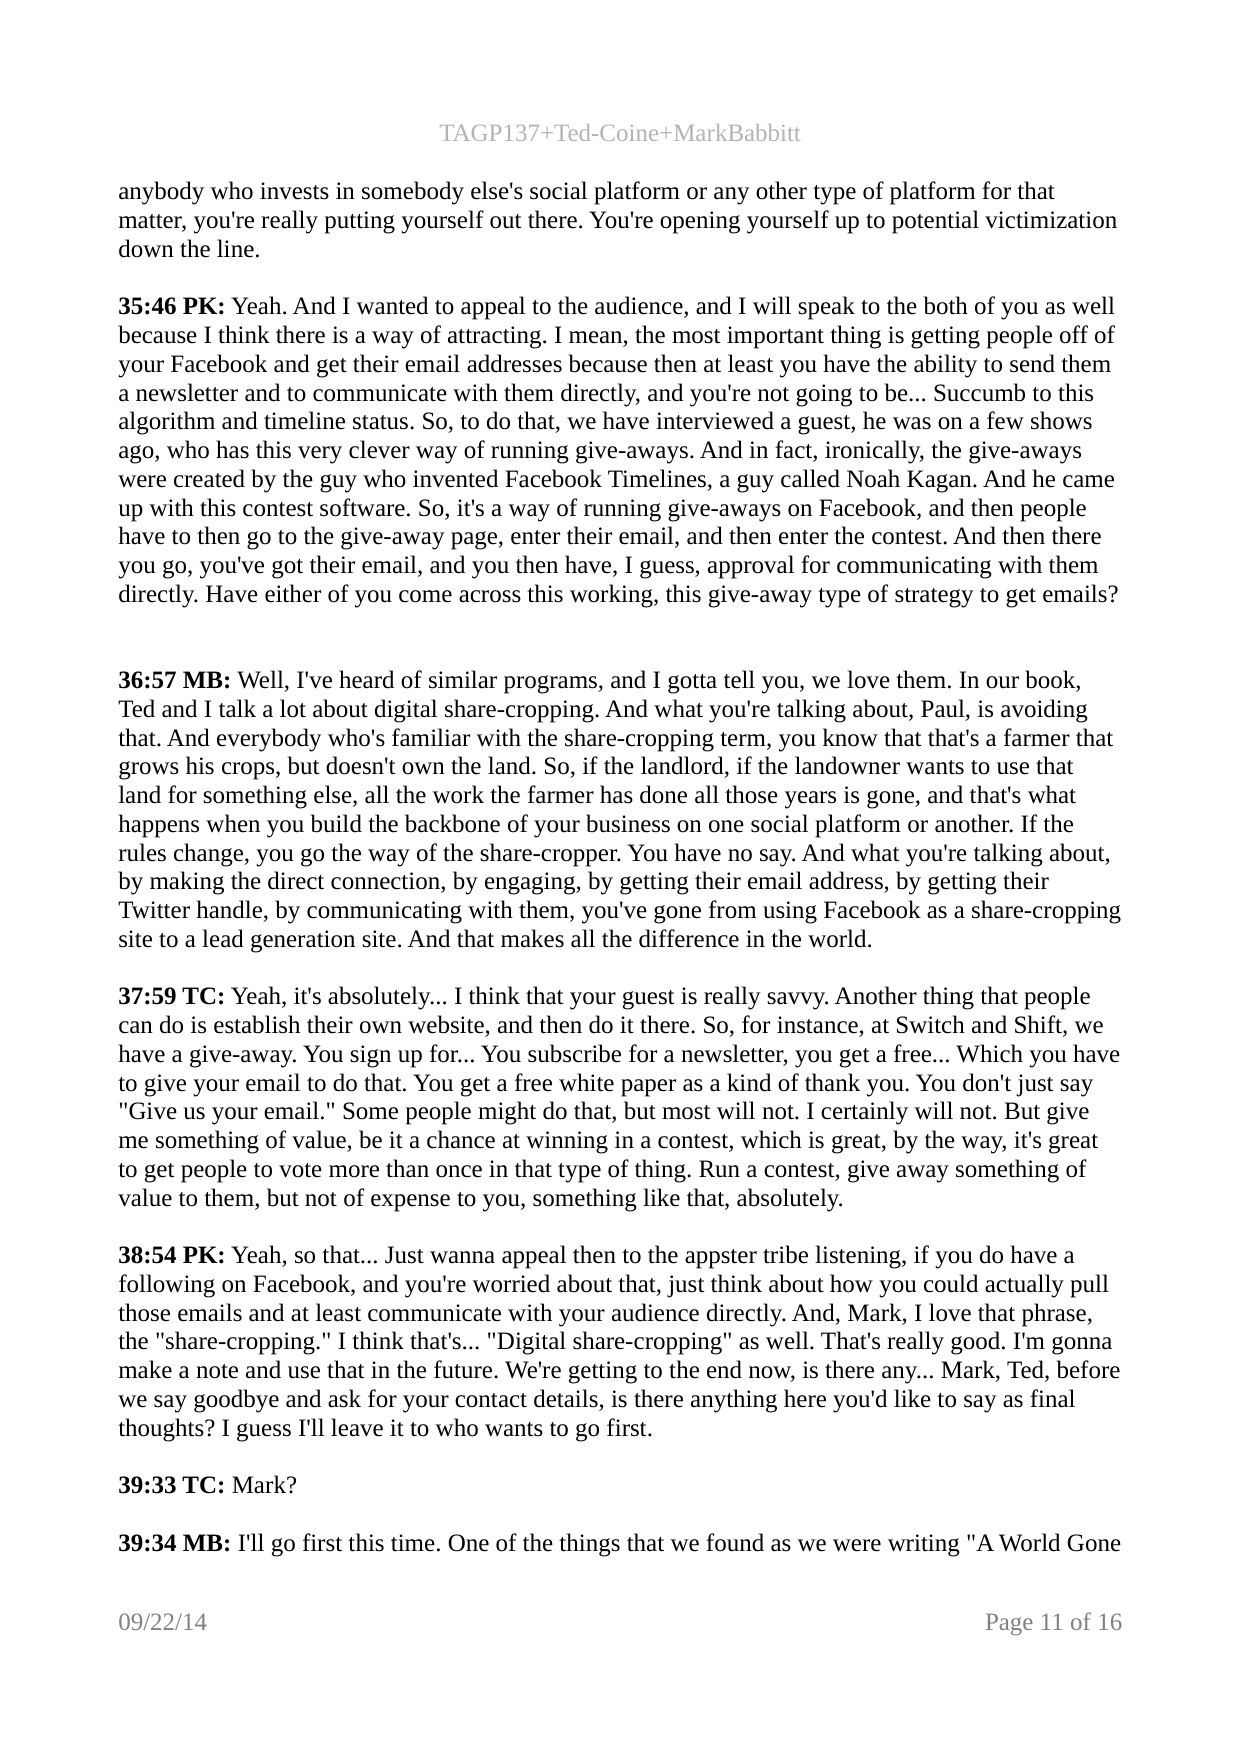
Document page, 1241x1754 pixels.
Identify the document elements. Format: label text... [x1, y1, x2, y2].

text anybody who invests in somebody else's social platform or any other type of platform for that matter, you're really putting yourself out there. You're opening yourself up to potential victimization down the line. 35:46 PK: Yeah. And I wanted to appeal to the audience, and I will speak to the both of you as well because I think there is a way of attracting. I mean, the most important thing is getting people off of your Facebook and get their email addresses because then at least you have the ability to send them a newsletter and to communicate with them directly, and you're not going to be... Succumb to this algorithm and timeline status. So, to do that, we have interviewed a guest, he was on a few shows ago, who has this very clever way of running give-aways. And in fact, ironically, the give-aways were created by the guy who invented Facebook Timelines, a guy called Noah Kagan. And he came up with this contest software. So, it's a way of running give-aways on Facebook, and then people have to then go to the give-away page, enter their email, and then enter the contest. And then there you go, you've got their email, and you then have, I guess, approval for communicating with them directly. Have either of you come across this working, this give-away type of strategy to get emails? 36:57 MB: Well, I've heard of similar programs, and I gotta tell you, we love them. In our book, Ted and I talk a lot about digital share-cropping. And what you're talking about, Paul, is avoiding that. And everybody who's familiar with the share-cropping term, you know that that's a farmer that grows his crops, but doesn't own the land. So, if the landlord, if the landowner wants to use that land for something else, all the work the farmer has done all those years is gone, and that's what happens when you build the backbone of your business on one social platform or another. If the rules change, you go the way of the share-cropper. You have no say. And what you're talking about, by making the direct connection, by engaging, by getting their email address, by getting their Twitter handle, by communicating with them, you've gone from using Facebook as a share-cropping site to a lead generation site. And that makes all the difference in the world. 37:59 TC: Yeah, it's absolutely... I think that your guest is really savvy. Another thing that people can do is establish their own website, and then do it there. So, for instance, at Switch and Shift, we have a give-away. You sign up for... You subscribe for a newsletter, you get a free... Which you have to give your email to do that. You get a free white paper as a kind of thank you. You don't just say "Give us your email." Some people might do that, but most will not. I certainly will not. But give me something of value, be it a chance at winning in a contest, which is great, by the way, it's great to get people to vote more than once in that type of thing. Run a contest, give away something of value to them, but not of expense to you, something like that, absolutely. 38:54 PK: Yeah, so that... Just wanna appeal then to the appster tribe listening, if you do have a following on Facebook, and you're worried about that, just think about how you could actually pull those emails and at least communicate with your audience directly. And, Mark, I love that phrase, the "share-cropping." I think that's... "Digital share-cropping" as well. That's really good. I'm gonna make a note and use that in the future. We're getting to the end now, is there any... Mark, Ted, before we say goodbye and ask for your contact details, is there anything here you'd like to say as final thoughts? I guess I'll leave it to who wants to go first. 39:33 TC: Mark? 39:34 MB: I'll go first this time. One of the things that we found as we were writing "A World Gone [118, 176, 1122, 1556]
